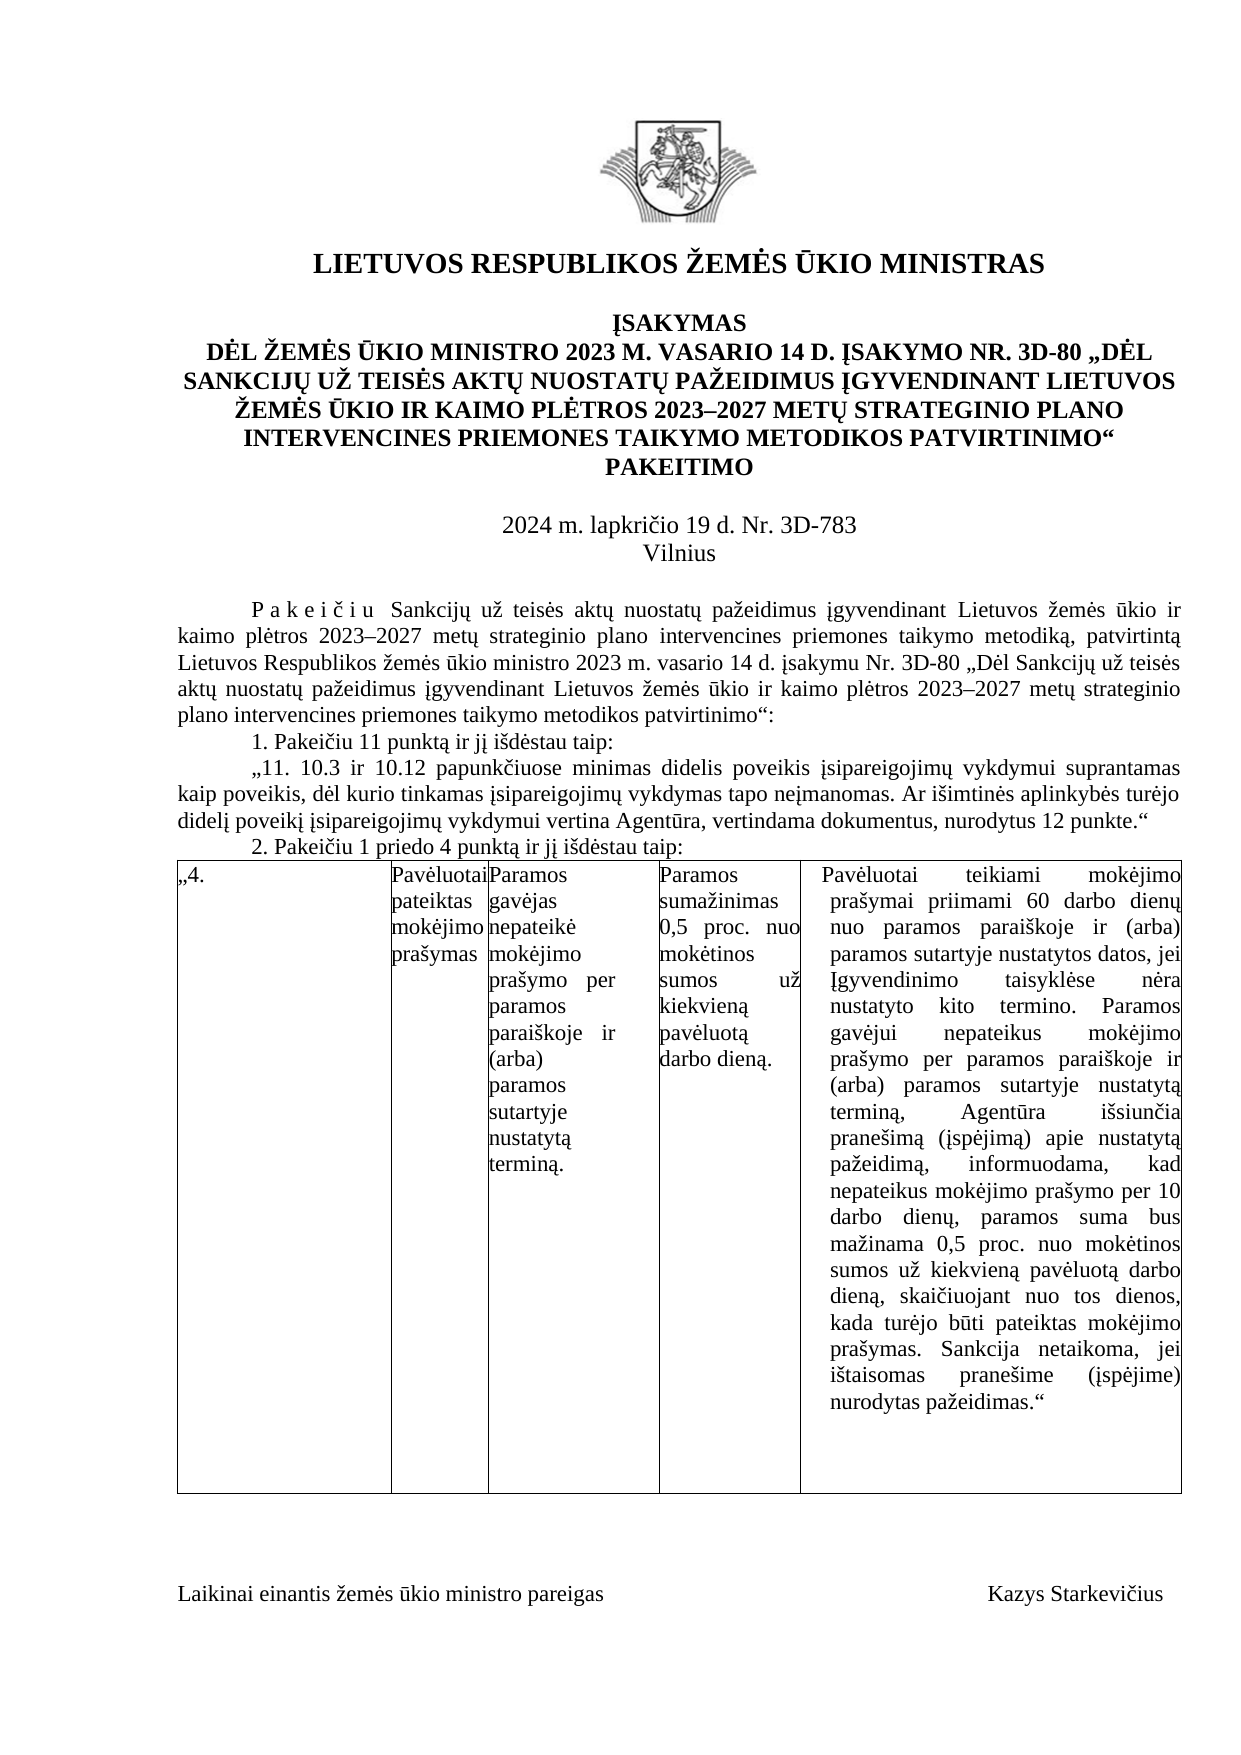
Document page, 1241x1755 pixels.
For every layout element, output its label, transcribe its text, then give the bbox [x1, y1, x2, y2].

table_header Pavėluotai pateiktas mokėjimo prašymas [392, 861, 488, 1493]
text LIETUVOS RESPUBLIKOS ŽEMĖS ŪKIO MINISTRAS [177, 246, 1181, 280]
text ĮSAKYMAS [177, 308, 1181, 337]
table_header „4. [178, 861, 391, 1493]
text „11. 10.3 ir 10.12 papunkčiuose minimas didelis poveikis įsipareigojimų vykdymui suprantamas kaip poveikis, dėl kurio tinkamas įsipareigojimų vykdymas tapo neįmanomas. Ar išimtinės aplinkybės turėjo didelį poveikį įsipareigojimų vykdymui vertina Agentūra, vertindama dokumentus, nurodytus 12 punkte.“ [177, 754, 1181, 833]
text Laikinai einantis žemės ūkio ministro pareigas Kazys Starkevičius [177, 1580, 1240, 1607]
text 2. Pakeičiu 1 priedo 4 punktą ir jį išdėstau taip: [177, 833, 1181, 859]
text DĖL ŽEMĖS ŪKIO MINISTRO 2023 M. VASARIO 14 D. ĮSAKYMO NR. 3D-80 „DĖL SANKCIJŲ UŽ TEISĖS AKTŲ NUOSTATŲ PAŽEIDIMUS ĮGYVENDINANT LIETUVOS ŽEMĖS ŪKIO IR KAIMO PLĖTROS 2023–2027 METŲ STRATEGINIO PLANO INTERVENCINES PRIEMONES TAIKYMO METODIKOS PATVIRTINIMO“ PAKEITIMO [177, 337, 1181, 481]
text Vilnius [177, 538, 1181, 567]
text 2024 m. lapkričio 19 d. Nr. 3D-783 [177, 510, 1181, 538]
table_header Paramos gavėjas nepateikė mokėjimo prašymo per paramos paraiškoje ir (arba) paramos sutartyje nustatytą terminą. [489, 861, 659, 1493]
table_header Paramos sumažinimas 0,5 proc. nuo mokėtinos sumos už kiekvieną pavėluotą darbo dieną. [660, 861, 800, 1493]
text 1. Pakeičiu 11 punktą ir jį išdėstau taip: [177, 728, 1181, 754]
text Pakeičiu Sankcijų už teisės aktų nuostatų pažeidimus įgyvendinant Lietuvos žemės ūkio ir kaimo plėtros 2023–2027 metų strateginio plano intervencines priemones taikymo metodiką, patvirtintą Lietuvos Respublikos žemės ūkio ministro 2023 m. vasario 14 d. įsakymu Nr. 3D-80 „Dėl Sankcijų už teisės aktų nuostatų pažeidimus įgyvendinant Lietuvos žemės ūkio ir kaimo plėtros 2023–2027 metų strateginio plano intervencines priemones taikymo metodikos patvirtinimo“: [177, 596, 1181, 728]
